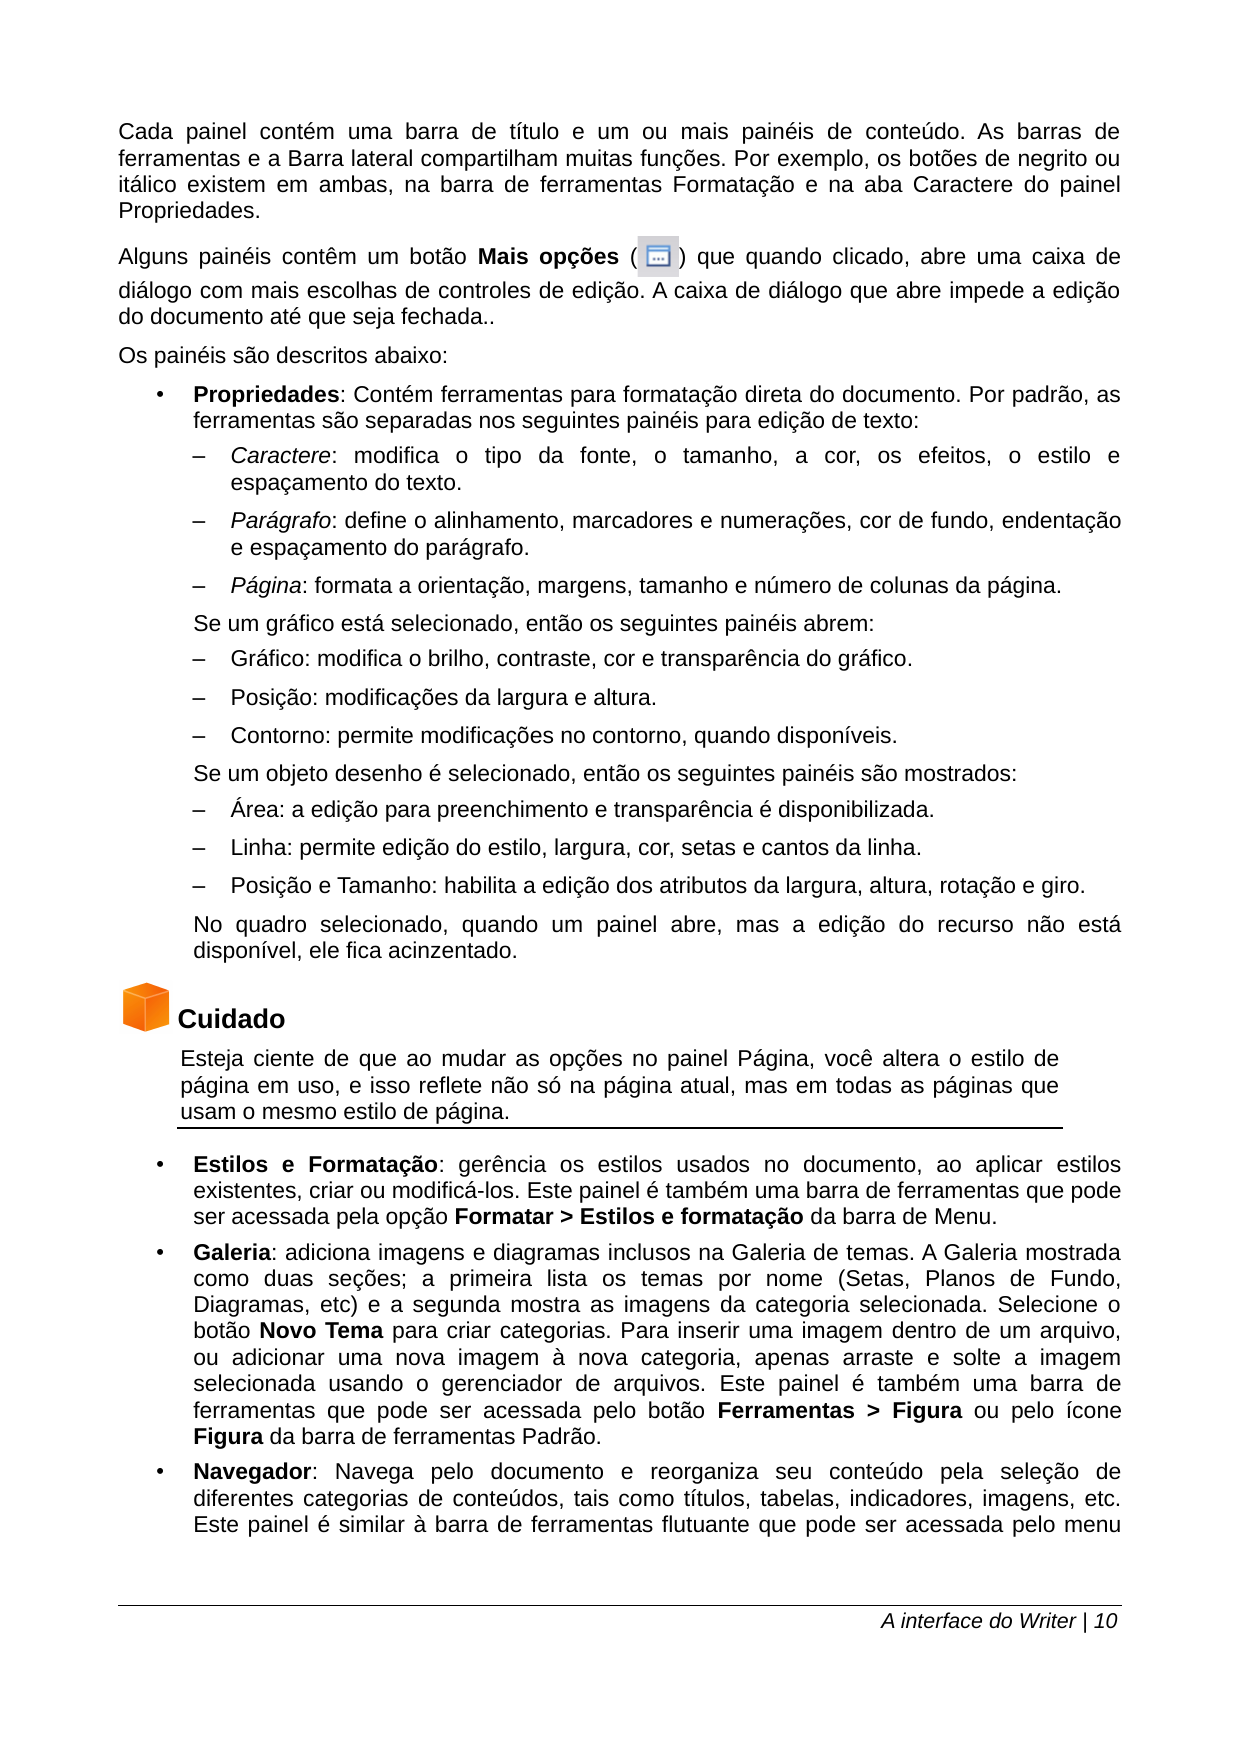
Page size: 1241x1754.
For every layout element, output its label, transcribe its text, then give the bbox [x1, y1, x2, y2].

text Cada painel contém uma barra de título e um ou mais painéis de conteúdo. As barras de ferramentas e a Barra lateral compartilham muitas funções. Por exemplo, os botões de negrito ou itálico existem em ambas, na barra de ferramentas Formatação e na aba Caractere do painel Propriedades. [118, 118, 1122, 223]
list Linha: permite edição do estilo, largura, cor, setas e cantos da linha. [192, 834, 1122, 860]
list No quadro selecionado, quando um painel abre, mas a edição do recurso não está disponível, ele fica acinzentado. [193, 911, 1122, 963]
text Os painéis são descritos abaixo: [118, 342, 1122, 368]
list Navegador: Navega pelo documento e reorganiza seu conteúdo pela seleção de diferentes categorias de conteúdos, tais como títulos, tabelas, indicadores, imagens, etc. Este painel é similar à barra de ferramentas flutuante que pode ser acessada pelo menu [156, 1458, 1122, 1537]
text Alguns painéis contêm um botão Mais opções () que quando clicado, abre uma caixa de diálogo com mais escolhas de controles de edição. A caixa de diálogo que abre impede a edição do documento até que seja fechada.. [118, 236, 1122, 329]
list Se um objeto desenho é selecionado, então os seguintes painéis são mostrados: [193, 760, 1122, 787]
list Parágrafo: define o alinhamento, marcadores e numerações, cor de fundo, endentação e espaçamento do parágrafo. [192, 507, 1122, 560]
picture [119, 980, 173, 1034]
list Página: formata a orientação, margens, tamanho e número de colunas da página. [192, 572, 1122, 598]
list Área: a edição para preenchimento e transparência é disponibilizada. [192, 796, 1122, 822]
picture [637, 236, 679, 277]
text Esteja ciente de que ao mudar as opções no painel Página, você altera o estilo de página em uso, e isso reflete não só na página atual, mas em todas as páginas que usam o mesmo estilo de página. [177, 1042, 1063, 1127]
subtitle Cuidado [118, 979, 1122, 1035]
list Galeria: adiciona imagens e diagramas inclusos na Galeria de temas. A Galeria mostrada como duas seções; a primeira lista os temas por nome (Setas, Planos de Fundo, Diagramas, etc) e a segunda mostra as imagens da categoria selecionada. Selecione o botão Novo Tema para criar categorias. Para inserir uma imagem dentro de um arquivo, ou adicionar uma nova imagem à nova categoria, apenas arraste e solte a imagem selecionada usando o gerenciador de arquivos. Este painel é também uma barra de ferramentas que pode ser acessada pelo botão Ferramentas > Figura ou pelo ícone Figura da barra de ferramentas Padrão. [156, 1238, 1122, 1449]
list Propriedades: Contém ferramentas para formatação direta do documento. Por padrão, as ferramentas são separadas nos seguintes painéis para edição de texto: [156, 381, 1122, 433]
list Estilos e Formatação: gerência os estilos usados no documento, ao aplicar estilos existentes, criar ou modificá-los. Este painel é também uma barra de ferramentas que pode ser acessada pela opção Formatar > Estilos e formatação da barra de Menu. [156, 1151, 1122, 1229]
list Posição: modificações da largura e altura. [192, 684, 1122, 710]
list Posição e Tamanho: habilita a edição dos atributos da largura, altura, rotação e giro. [192, 872, 1122, 898]
list Se um gráfico está selecionado, então os seguintes painéis abrem: [193, 610, 1122, 636]
list Contorno: permite modificações no contorno, quando disponíveis. [192, 722, 1122, 748]
list Caractere: modifica o tipo da fonte, o tamanho, a cor, os efeitos, o estilo e espaçamento do texto. [192, 442, 1122, 495]
list Gráfico: modifica o brilho, contraste, cor e transparência do gráfico. [192, 645, 1122, 672]
